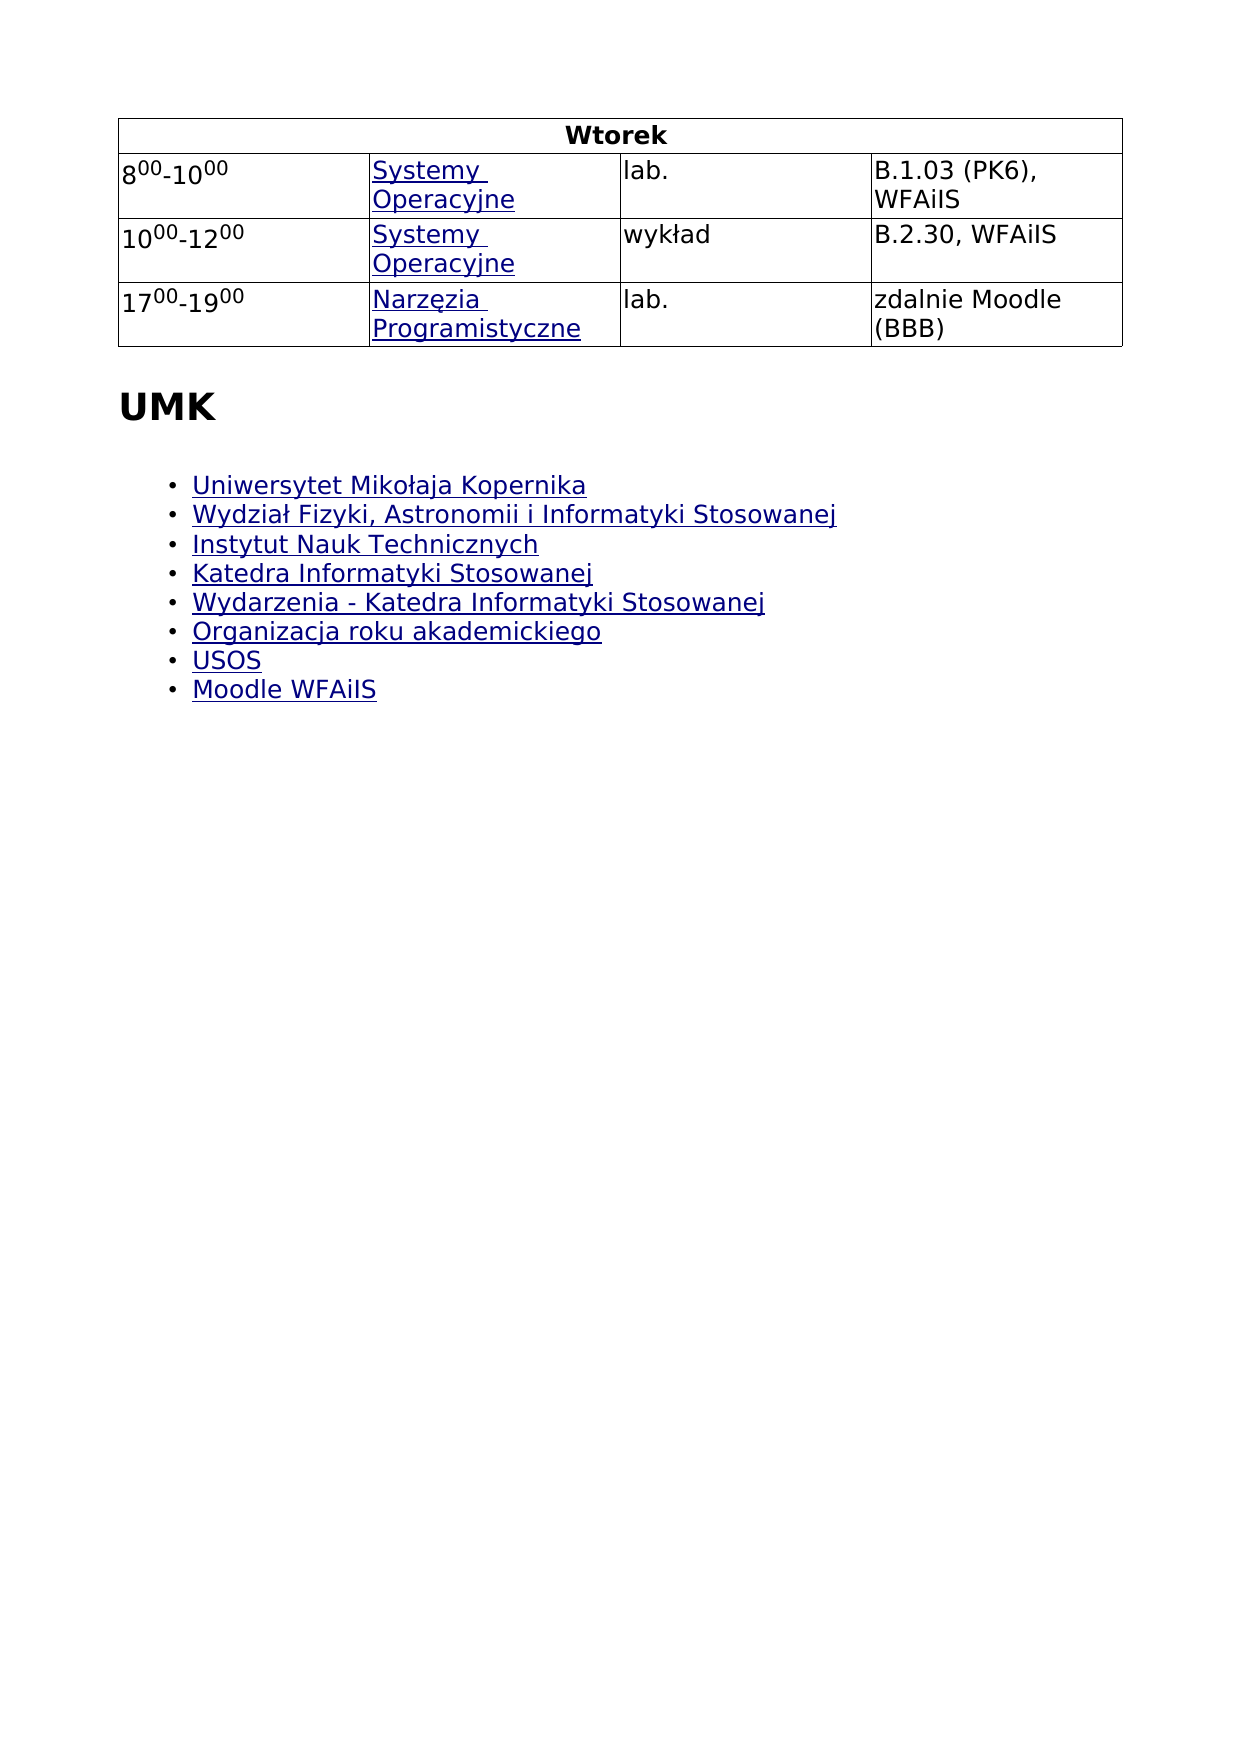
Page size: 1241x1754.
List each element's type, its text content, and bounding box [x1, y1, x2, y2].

table_cell zdalnie Moodle (BBB) [872, 283, 1122, 346]
list Wydarzenia - Katedra Informatyki Stosowanej [177, 588, 1122, 617]
list Instytut Nauk Technicznych [177, 530, 1122, 559]
list Moodle WFAiIS [177, 676, 1122, 705]
table_cell B.2.30, WFAiIS [872, 219, 1122, 282]
table_cell B.1.03 (PK6), WFAiIS [872, 154, 1122, 217]
list USOS [177, 647, 1122, 676]
table_cell Systemy Operacyjne [370, 154, 620, 217]
table_cell 1000-1200 [119, 219, 369, 282]
table_cell 1700-1900 [119, 283, 369, 346]
table_cell Wtorek [119, 119, 1122, 153]
table_cell 800-1000 [119, 154, 369, 217]
table_cell Narzęzia Programistyczne [370, 283, 620, 346]
list Uniwersytet Mikołaja Kopernika [177, 472, 1122, 501]
table_cell Systemy Operacyjne [370, 219, 620, 282]
table_cell wykład [621, 219, 871, 282]
list Wydział Fizyki, Astronomii i Informatyki Stosowanej [177, 501, 1122, 530]
table_cell lab. [621, 154, 871, 217]
subtitle UMK [118, 386, 1122, 429]
list Katedra Informatyki Stosowanej [177, 559, 1122, 588]
list Organizacja roku akademickiego [177, 617, 1122, 647]
table_cell lab. [621, 283, 871, 346]
